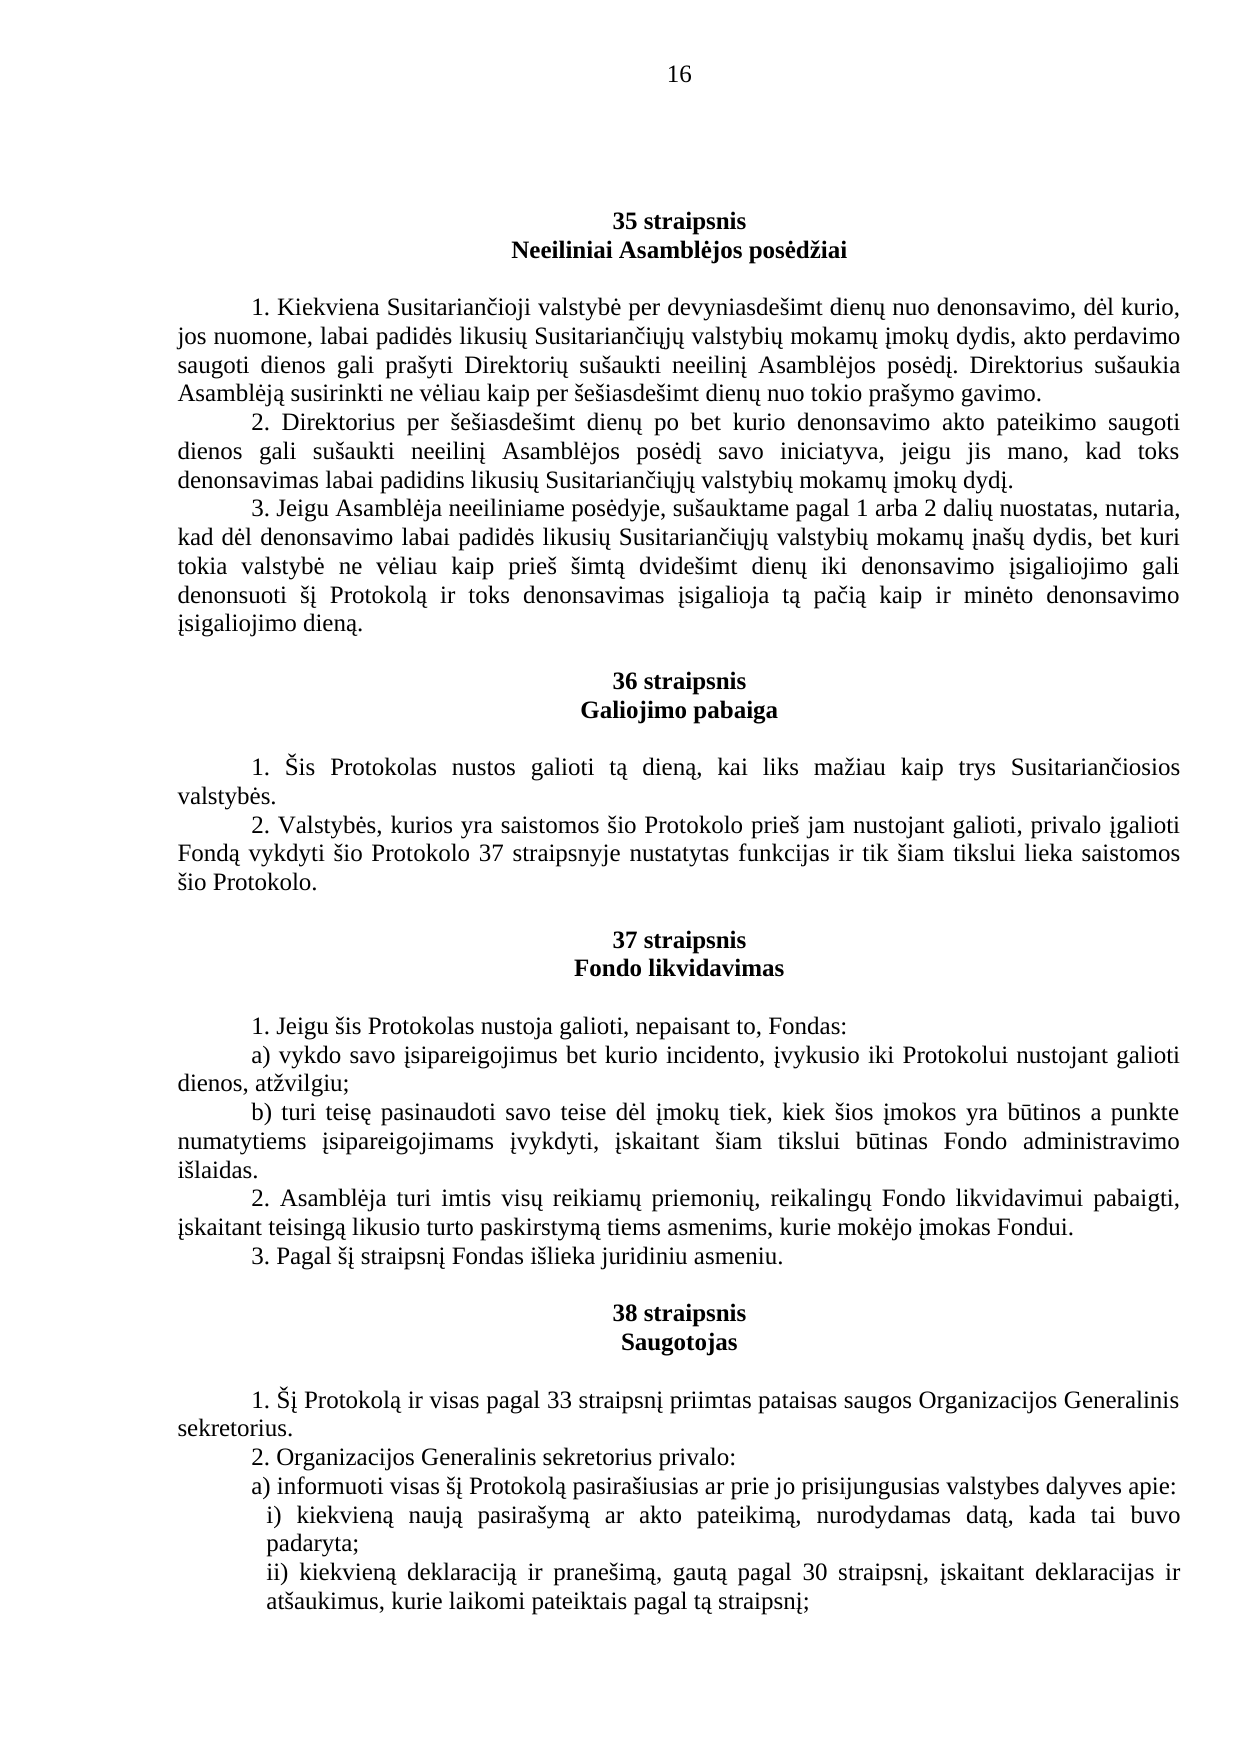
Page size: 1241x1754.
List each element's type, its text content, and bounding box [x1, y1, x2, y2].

text a) informuoti visas šį Protokolą pasirašiusias ar prie jo prisijungusias valstybes dalyves apie: [177, 1471, 1181, 1500]
text b) turi teisę pasinaudoti savo teise dėl įmokų tiek, kiek šios įmokos yra būtinos a punkte numatytiems įsipareigojimams įvykdyti, įskaitant šiam tikslui būtinas Fondo administravimo išlaidas. [177, 1097, 1181, 1183]
text 36 straipsnis [177, 666, 1181, 695]
text Neeiliniai Asamblėjos posėdžiai [177, 235, 1181, 263]
text 3. Pagal šį straipsnį Fondas išlieka juridiniu asmeniu. [177, 1241, 1181, 1270]
text 3. Jeigu Asamblėja neeiliniame posėdyje, sušauktame pagal 1 arba 2 dalių nuostatas, nutaria, kad dėl denonsavimo labai padidės likusių Susitariančiųjų valstybių mokamų įnašų dydis, bet kuri tokia valstybė ne vėliau kaip prieš šimtą dvidešimt dienų iki denonsavimo įsigaliojimo gali denonsuoti šį Protokolą ir toks denonsavimas įsigalioja tą pačią kaip ir minėto denonsavimo įsigaliojimo dieną. [177, 493, 1181, 637]
text 2. Direktorius per šešiasdešimt dienų po bet kurio denonsavimo akto pateikimo saugoti dienos gali sušaukti neeilinį Asamblėjos posėdį savo iniciatyva, jeigu jis mano, kad toks denonsavimas labai padidins likusių Susitariančiųjų valstybių mokamų įmokų dydį. [177, 407, 1181, 493]
text Fondo likvidavimas [177, 953, 1181, 982]
text i) kiekvieną naują pasirašymą ar akto pateikimą, nurodydamas datą, kada tai buvo padaryta; [266, 1500, 1181, 1557]
text 1. Šį Protokolą ir visas pagal 33 straipsnį priimtas pataisas saugos Organizacijos Generalinis sekretorius. [177, 1385, 1181, 1442]
text 1. Jeigu šis Protokolas nustoja galioti, nepaisant to, Fondas: [177, 1011, 1181, 1040]
text ii) kiekvieną deklaraciją ir pranešimą, gautą pagal 30 straipsnį, įskaitant deklaracijas ir atšaukimus, kurie laikomi pateiktais pagal tą straipsnį; [266, 1557, 1181, 1615]
text Saugotojas [177, 1327, 1181, 1356]
text a) vykdo savo įsipareigojimus bet kurio incidento, įvykusio iki Protokolui nustojant galioti dienos, atžvilgiu; [177, 1040, 1181, 1097]
text 2. Asamblėja turi imtis visų reikiamų priemonių, reikalingų Fondo likvidavimui pabaigti, įskaitant teisingą likusio turto paskirstymą tiems asmenims, kurie mokėjo įmokas Fondui. [177, 1183, 1181, 1241]
text 38 straipsnis [177, 1298, 1181, 1327]
text 2. Valstybės, kurios yra saistomos šio Protokolo prieš jam nustojant galioti, privalo įgalioti Fondą vykdyti šio Protokolo 37 straipsnyje nustatytas funkcijas ir tik šiam tikslui lieka saistomos šio Protokolo. [177, 810, 1181, 896]
text 35 straipsnis [177, 206, 1181, 235]
text 2. Organizacijos Generalinis sekretorius privalo: [177, 1442, 1181, 1471]
text 1. Šis Protokolas nustos galioti tą dieną, kai liks mažiau kaip trys Susitariančiosios valstybės. [177, 752, 1181, 810]
text Galiojimo pabaiga [177, 695, 1181, 723]
text 37 straipsnis [177, 925, 1181, 953]
text 1. Kiekviena Susitariančioji valstybė per devyniasdešimt dienų nuo denonsavimo, dėl kurio, jos nuomone, labai padidės likusių Susitariančiųjų valstybių mokamų įmokų dydis, akto perdavimo saugoti dienos gali prašyti Direktorių sušaukti neeilinį Asamblėjos posėdį. Direktorius sušaukia Asamblėją susirinkti ne vėliau kaip per šešiasdešimt dienų nuo tokio prašymo gavimo. [177, 292, 1181, 407]
